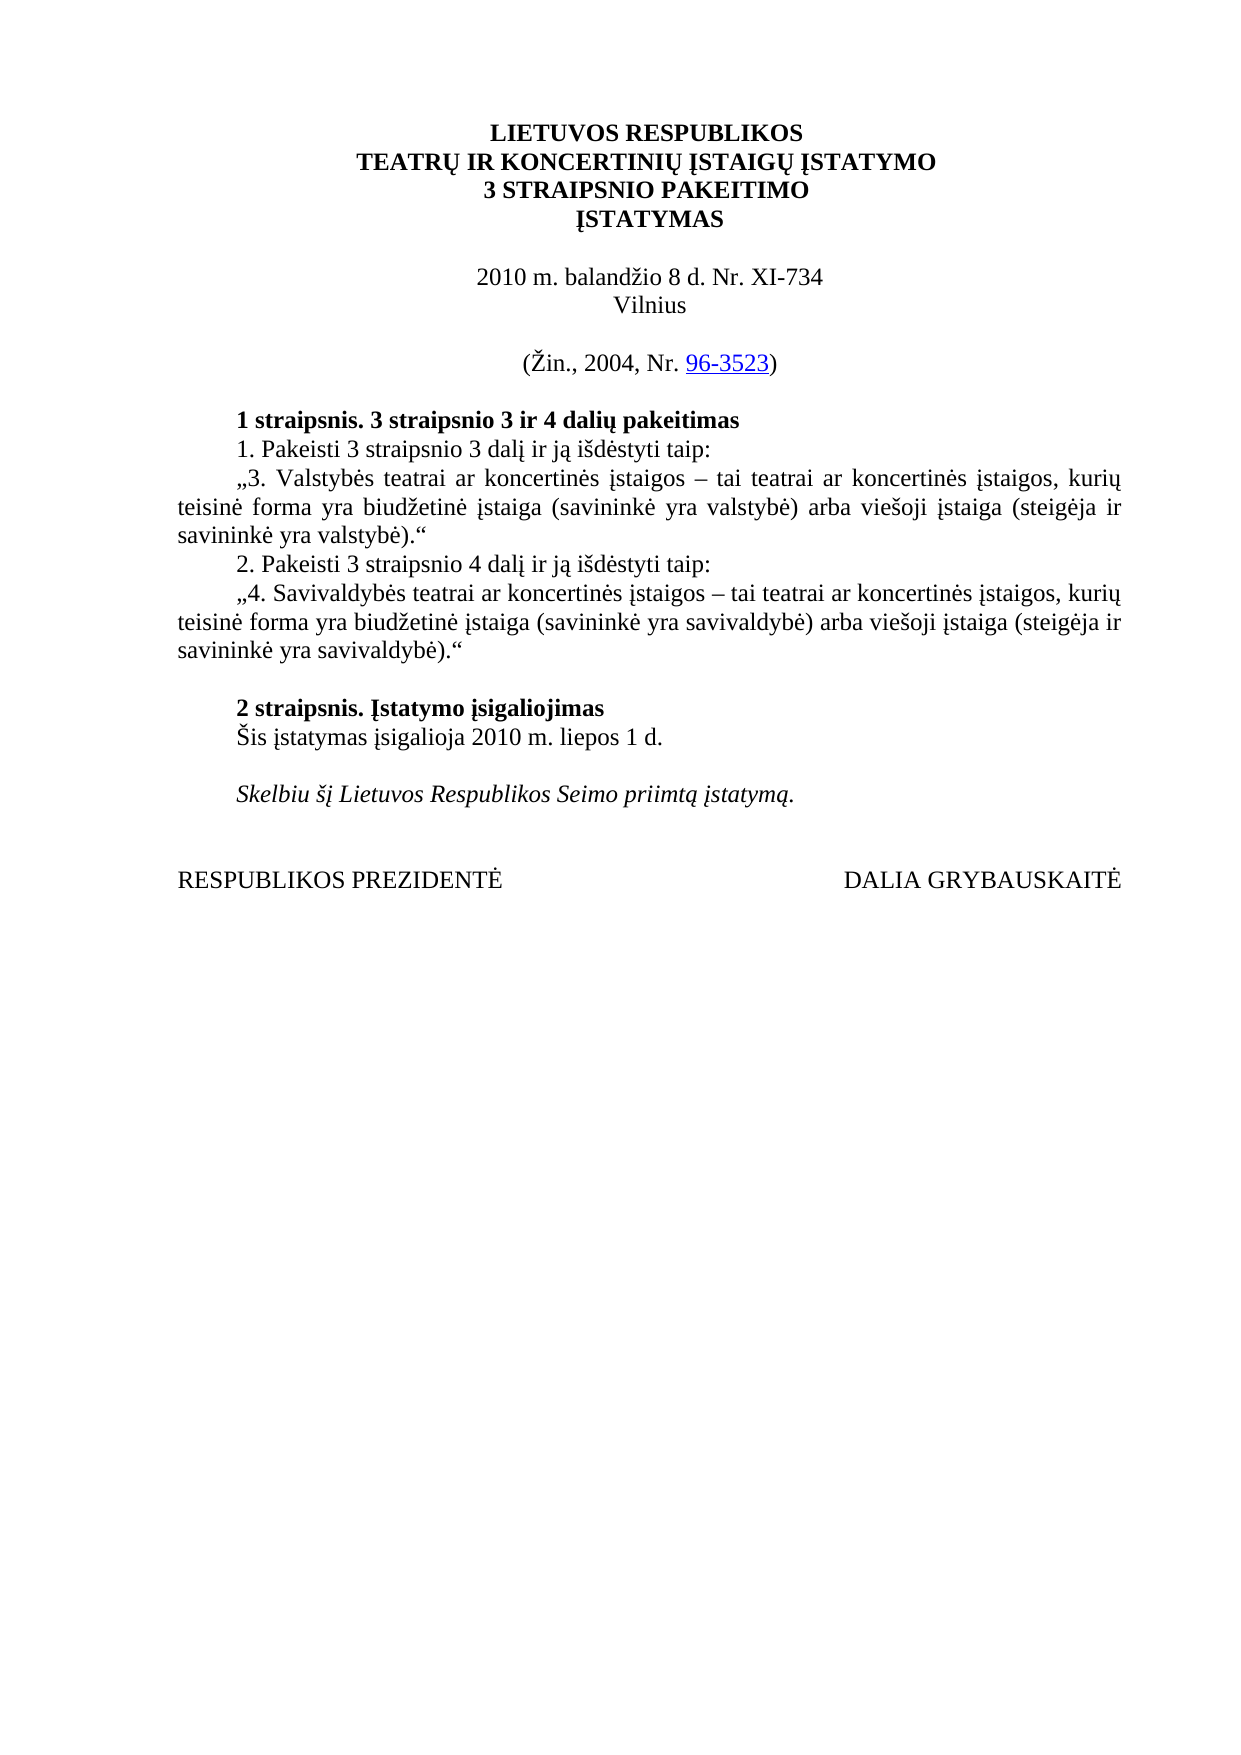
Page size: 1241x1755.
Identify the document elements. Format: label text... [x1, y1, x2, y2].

text Skelbiu šį Lietuvos Respublikos Seimo priimtą įstatymą. [177, 779, 1122, 808]
text „4. Savivaldybės teatrai ar koncertinės įstaigos – tai teatrai ar koncertinės įstaigos, kurių teisinė forma yra biudžetinė įstaiga (savininkė yra savivaldybė) arba viešoji įstaiga (steigėja ir savininkė yra savivaldybė).“ [177, 578, 1122, 664]
text 2. Pakeisti 3 straipsnio 4 dalį ir ją išdėstyti taip: [177, 549, 1122, 578]
text RESPUBLIKOS PREZIDENTĖ DALIA GRYBAUSKAITĖ [177, 866, 1122, 894]
text 3 STRAIPSNIO PAKEITIMO ĮSTATYMAS [177, 176, 1122, 233]
text 1. Pakeisti 3 straipsnio 3 dalį ir ją išdėstyti taip: [177, 434, 1122, 463]
text 1 straipsnis. 3 straipsnio 3 ir 4 dalių pakeitimas [177, 406, 1122, 434]
text Šis įstatymas įsigalioja 2010 m. liepos 1 d. [177, 722, 1122, 751]
text LIETUVOS RESPUBLIKOS TEATRŲ IR KONCERTINIŲ ĮSTAIGŲ ĮSTATYMO [177, 118, 1122, 176]
text (Žin., 2004, Nr. 96-3523) [177, 348, 1122, 377]
text „3. Valstybės teatrai ar koncertinės įstaigos – tai teatrai ar koncertinės įstaigos, kurių teisinė forma yra biudžetinė įstaiga (savininkė yra valstybė) arba viešoji įstaiga (steigėja ir savininkė yra valstybė).“ [177, 463, 1122, 549]
text Vilnius [177, 291, 1122, 319]
text 2 straipsnis. Įstatymo įsigaliojimas [177, 693, 1122, 722]
text 2010 m. balandžio 8 d. Nr. XI-734 [177, 262, 1122, 291]
